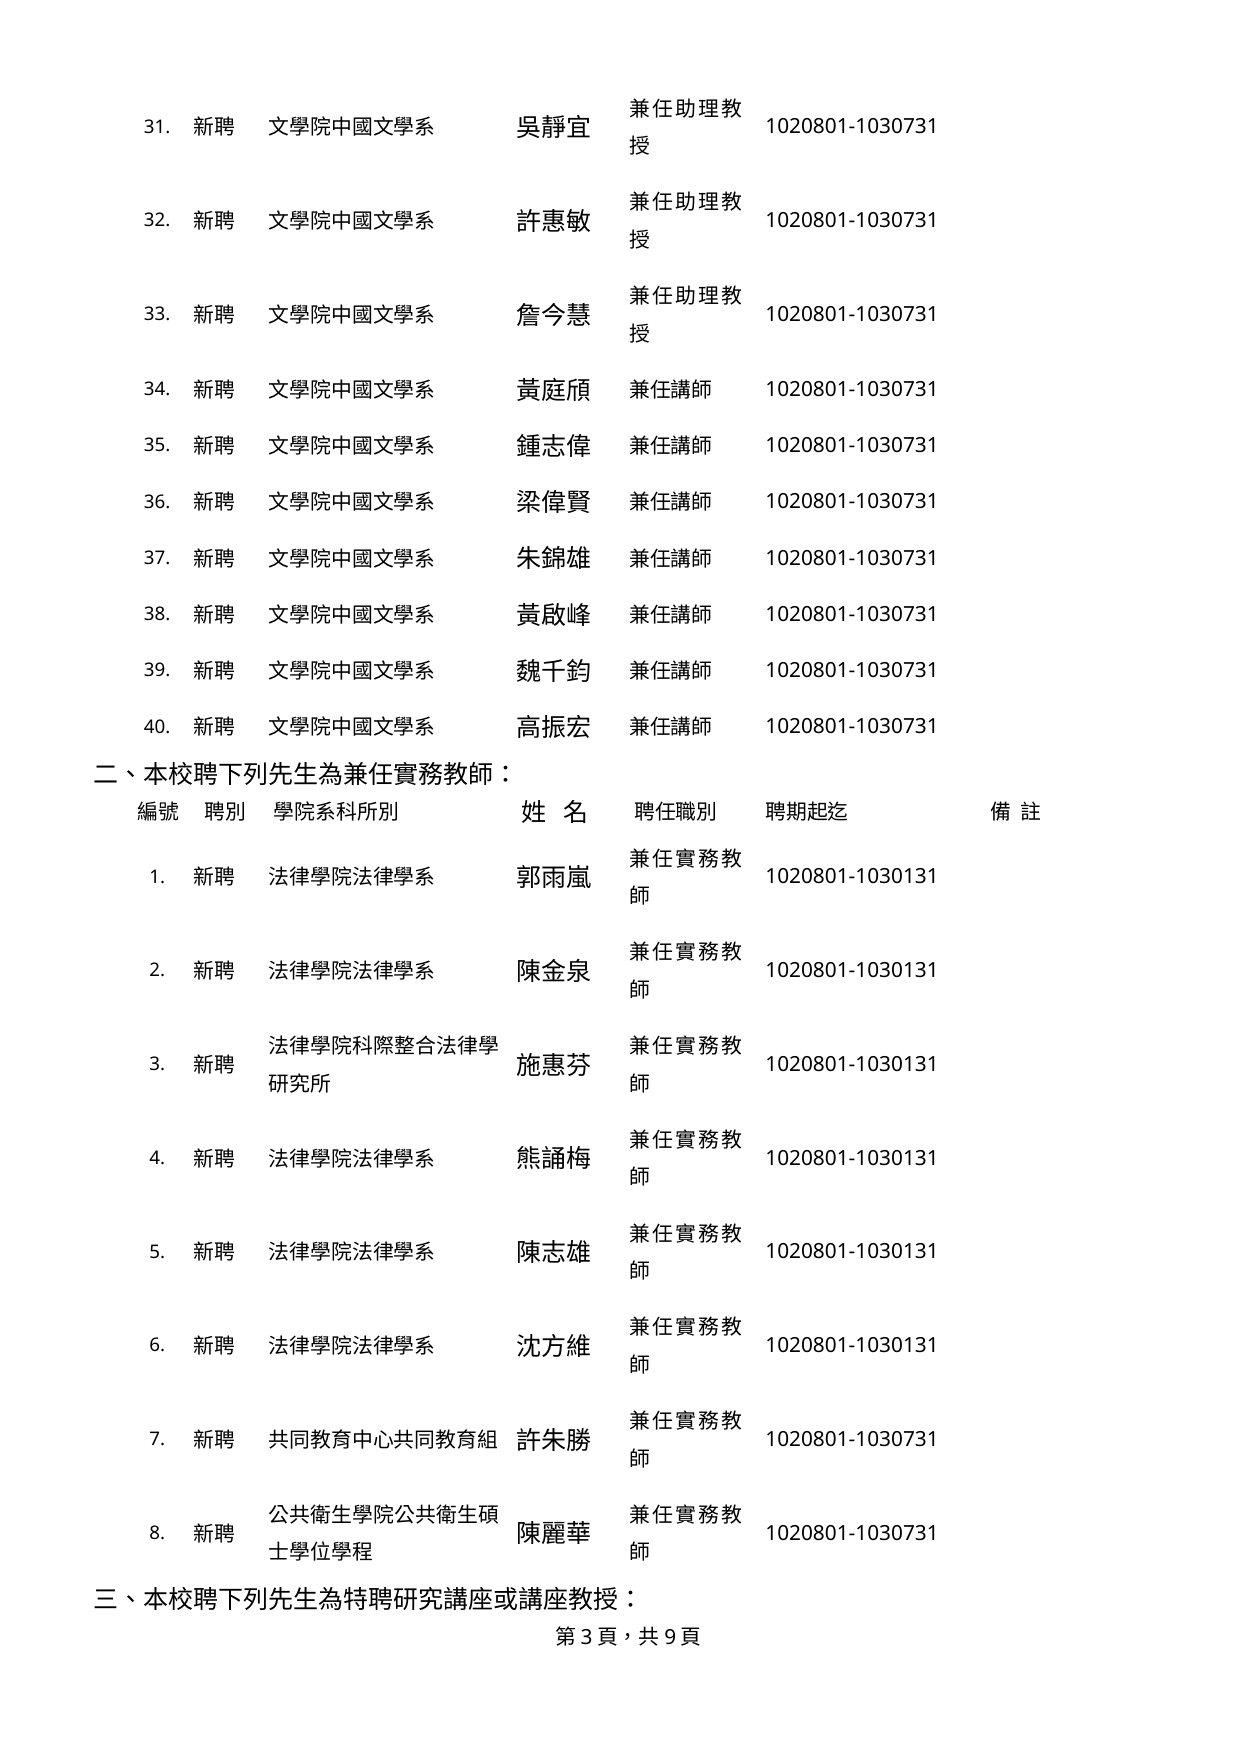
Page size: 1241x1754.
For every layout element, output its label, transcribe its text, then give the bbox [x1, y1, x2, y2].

table_cell 文學院中國文學系 [263, 473, 510, 529]
table_cell 37. [131, 529, 187, 585]
table_cell 新聘 [188, 173, 262, 266]
table_cell 許朱勝 [510, 1391, 623, 1485]
table_cell 文學院中國文學系 [263, 360, 510, 416]
table_cell 兼任實務教師 [623, 923, 754, 1016]
table_cell 1020801-1030131 [754, 1110, 979, 1204]
table_cell 兼任實務教師 [623, 1298, 754, 1391]
table_cell 新聘 [188, 585, 262, 641]
table_cell [979, 641, 1196, 698]
table_cell 兼任實務教師 [623, 1016, 754, 1110]
table_cell 1020801-1030131 [754, 829, 979, 923]
table_cell 兼任講師 [623, 360, 754, 416]
table_cell 文學院中國文學系 [263, 585, 510, 641]
table_cell 新聘 [188, 473, 262, 529]
table_cell 新聘 [188, 79, 262, 173]
table_cell 兼任講師 [623, 473, 754, 529]
table_cell 新聘 [188, 416, 262, 473]
table_cell 新聘 [188, 1110, 262, 1204]
table_cell 新聘 [188, 1391, 262, 1485]
table_cell 兼任講師 [623, 529, 754, 585]
table_cell 新聘 [188, 829, 262, 923]
table_cell 郭雨嵐 [510, 829, 623, 923]
table_cell 新聘 [188, 266, 262, 360]
table_cell 吳靜宜 [510, 79, 623, 173]
table_cell 兼任實務教師 [623, 829, 754, 923]
table_cell [979, 173, 1196, 266]
table_cell 兼任實務教師 [623, 1110, 754, 1204]
table_cell 文學院中國文學系 [263, 173, 510, 266]
table_cell 高振宏 [510, 698, 623, 754]
table_cell 魏千鈞 [510, 641, 623, 698]
table_cell 兼任實務教師 [623, 1485, 754, 1579]
table_cell 兼任講師 [623, 641, 754, 698]
table_cell 新聘 [188, 529, 262, 585]
table_cell 法律學院科際整合法律學研究所 [263, 1016, 510, 1110]
table_cell 文學院中國文學系 [263, 416, 510, 473]
table_cell [979, 360, 1196, 416]
table_cell 新聘 [188, 698, 262, 754]
table_cell 文學院中國文學系 [263, 641, 510, 698]
table_cell 公共衛生學院公共衛生碩士學位學程 [263, 1485, 510, 1579]
table_cell 32. [131, 173, 187, 266]
table_cell [979, 923, 1196, 1016]
table_cell 3. [131, 1016, 187, 1110]
table_cell [979, 1204, 1196, 1298]
table_cell 陳金泉 [510, 923, 623, 1016]
table_cell 36. [131, 473, 187, 529]
table_header 編號 [131, 791, 187, 829]
table_cell 兼任助理教授 [623, 79, 754, 173]
table_cell 法律學院法律學系 [263, 1298, 510, 1391]
table_cell 新聘 [188, 1485, 262, 1579]
table_cell 文學院中國文學系 [263, 529, 510, 585]
table_cell 詹今慧 [510, 266, 623, 360]
table_cell 陳麗華 [510, 1485, 623, 1579]
table_cell [979, 416, 1196, 473]
table_cell 1020801-1030131 [754, 1204, 979, 1298]
table_cell 33. [131, 266, 187, 360]
table_cell 新聘 [188, 360, 262, 416]
table_cell 熊誦梅 [510, 1110, 623, 1204]
table_cell 新聘 [188, 1204, 262, 1298]
table_cell 1020801-1030731 [754, 641, 979, 698]
table_cell 40. [131, 698, 187, 754]
table_cell 兼任講師 [623, 416, 754, 473]
table_cell 39. [131, 641, 187, 698]
table_header 聘期起迄 [754, 791, 979, 829]
table_cell 35. [131, 416, 187, 473]
table_cell [979, 1016, 1196, 1110]
table_cell [979, 1110, 1196, 1204]
table_cell 1020801-1030731 [754, 360, 979, 416]
table_header 備 註 [979, 791, 1196, 829]
table_cell 文學院中國文學系 [263, 266, 510, 360]
table_cell 新聘 [188, 923, 262, 1016]
text 三、本校聘下列先生為特聘研究講座或講座教授： [93, 1579, 1181, 1616]
table_cell 陳志雄 [510, 1204, 623, 1298]
table_cell 新聘 [188, 1016, 262, 1110]
table_cell 鍾志偉 [510, 416, 623, 473]
table_cell [979, 266, 1196, 360]
table_cell 文學院中國文學系 [263, 79, 510, 173]
table_cell 新聘 [188, 641, 262, 698]
table_cell [979, 585, 1196, 641]
table_cell 1020801-1030731 [754, 698, 979, 754]
table_cell 31. [131, 79, 187, 173]
table_cell 沈方維 [510, 1298, 623, 1391]
table_cell 黃庭頎 [510, 360, 623, 416]
table_cell 1020801-1030731 [754, 1485, 979, 1579]
table_cell 2. [131, 923, 187, 1016]
table_cell 1020801-1030731 [754, 266, 979, 360]
table_cell 38. [131, 585, 187, 641]
table_cell [979, 698, 1196, 754]
table_header 聘任職別 [623, 791, 754, 829]
table_cell 1020801-1030731 [754, 416, 979, 473]
table_cell 7. [131, 1391, 187, 1485]
table_cell 文學院中國文學系 [263, 698, 510, 754]
table_cell 法律學院法律學系 [263, 923, 510, 1016]
table_cell 黃啟峰 [510, 585, 623, 641]
table_cell 34. [131, 360, 187, 416]
table_cell 兼任實務教師 [623, 1204, 754, 1298]
table_cell 8. [131, 1485, 187, 1579]
table_cell 1020801-1030131 [754, 1016, 979, 1110]
table_cell 1020801-1030731 [754, 79, 979, 173]
table_cell 1020801-1030731 [754, 585, 979, 641]
table_cell 朱錦雄 [510, 529, 623, 585]
table_cell [979, 79, 1196, 173]
table_cell 兼任助理教授 [623, 173, 754, 266]
table_cell [979, 529, 1196, 585]
table_cell 法律學院法律學系 [263, 829, 510, 923]
table_cell [979, 829, 1196, 923]
table_cell [979, 1391, 1196, 1485]
table_header 聘別 [188, 791, 262, 829]
table_cell 1020801-1030731 [754, 473, 979, 529]
table_cell 1020801-1030731 [754, 173, 979, 266]
table_cell 6. [131, 1298, 187, 1391]
table_cell 新聘 [188, 1298, 262, 1391]
table_cell 1020801-1030131 [754, 923, 979, 1016]
table_cell 共同教育中心共同教育組 [263, 1391, 510, 1485]
table_cell 1020801-1030731 [754, 1391, 979, 1485]
table_cell 4. [131, 1110, 187, 1204]
table_cell 兼任講師 [623, 585, 754, 641]
table_cell 法律學院法律學系 [263, 1110, 510, 1204]
table_cell 5. [131, 1204, 187, 1298]
table_cell 梁偉賢 [510, 473, 623, 529]
table_cell 許惠敏 [510, 173, 623, 266]
table_cell 兼任實務教師 [623, 1391, 754, 1485]
table_cell 法律學院法律學系 [263, 1204, 510, 1298]
table_header 學院系科所別 [263, 791, 510, 829]
table_cell 1020801-1030131 [754, 1298, 979, 1391]
table_cell [979, 473, 1196, 529]
table_cell 1020801-1030731 [754, 529, 979, 585]
text 二、本校聘下列先生為兼任實務教師： [93, 754, 1181, 791]
table_cell 兼任助理教授 [623, 266, 754, 360]
table_header 姓 名 [510, 791, 623, 829]
table_cell [979, 1485, 1196, 1579]
table_cell 1. [131, 829, 187, 923]
table_cell 施惠芬 [510, 1016, 623, 1110]
table_cell 兼任講師 [623, 698, 754, 754]
table_cell [979, 1298, 1196, 1391]
